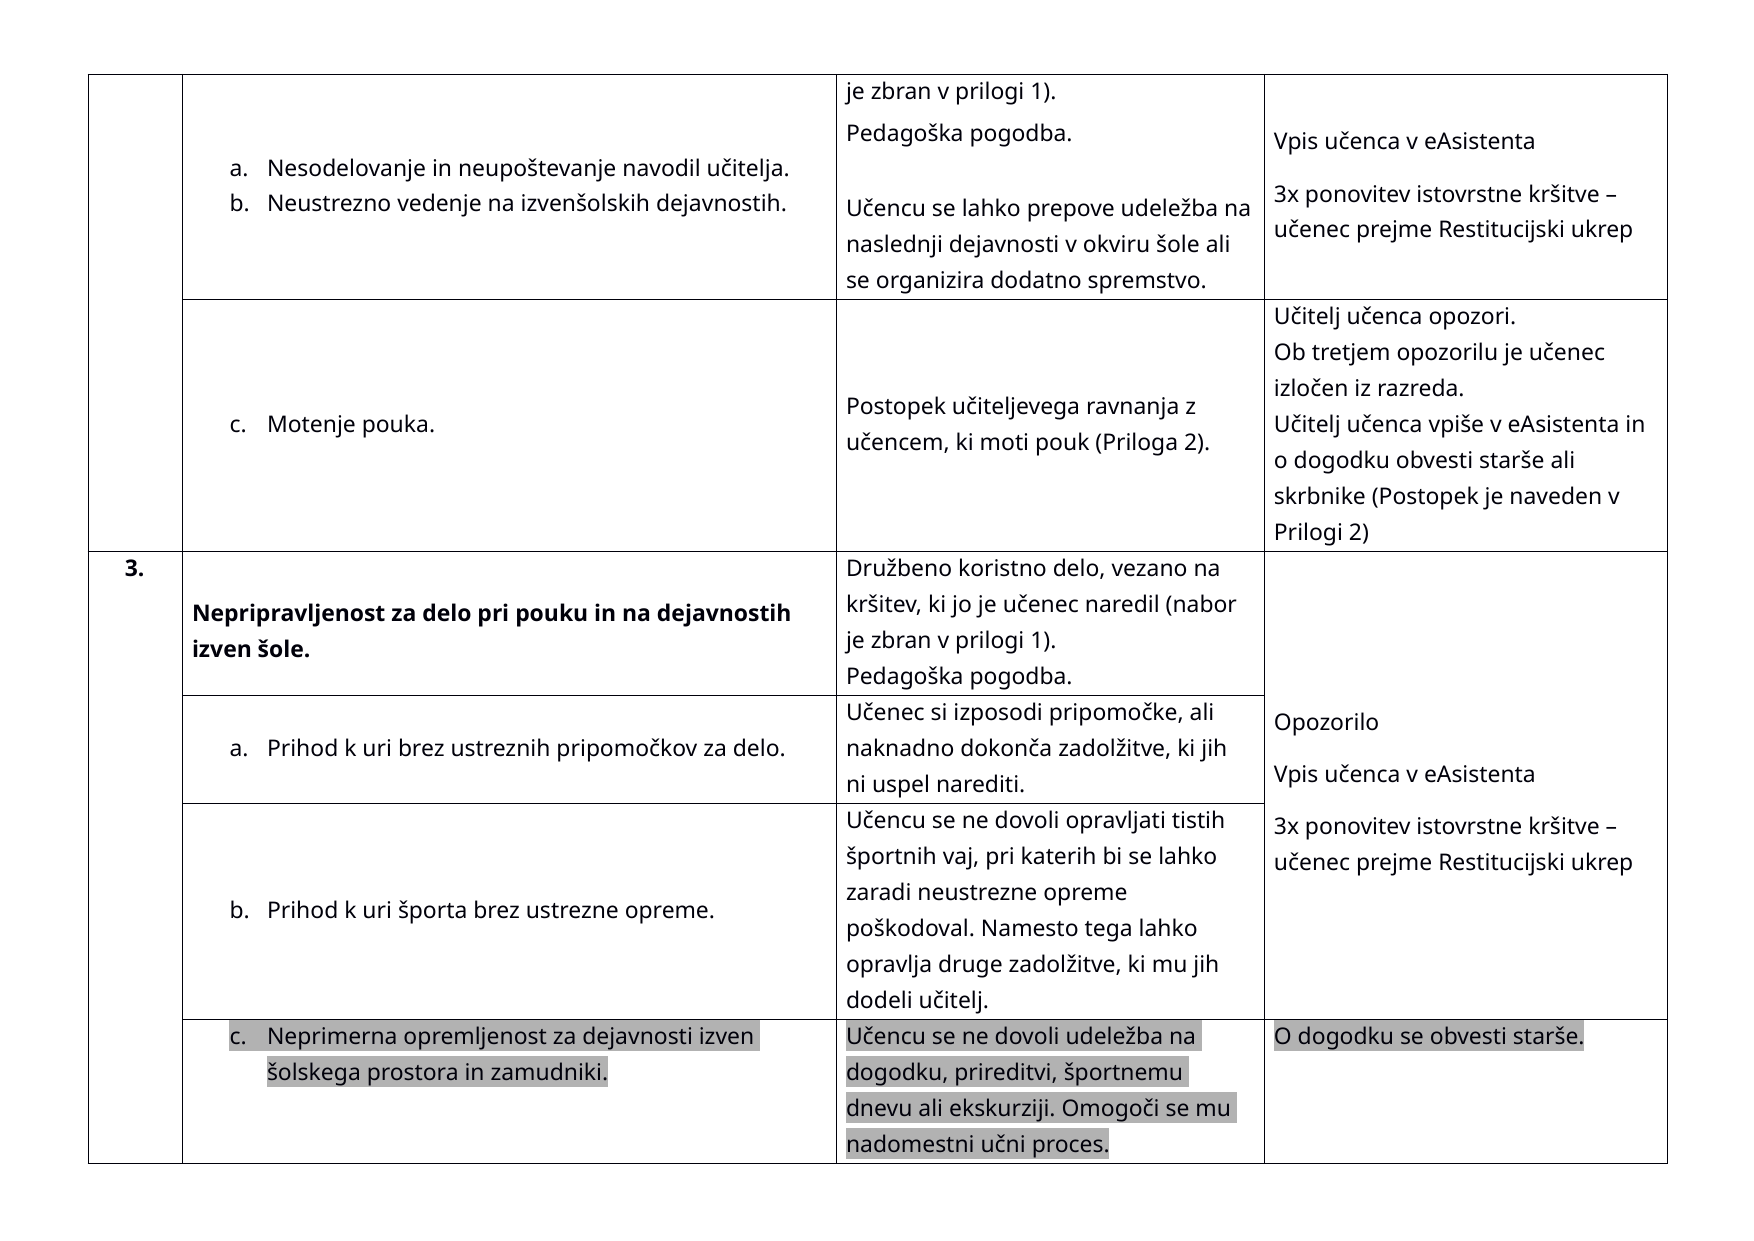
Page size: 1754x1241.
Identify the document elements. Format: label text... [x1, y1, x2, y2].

table_cell Nepripravljenost za delo pri pouku in na dejavnostih izven šole. [183, 552, 836, 695]
table_cell 3. [89, 552, 182, 1163]
table_cell Opozorilo Vpis učenca v eAsistenta 3x ponovitev istovrstne kršitve – učenec prejme Restitucijski ukrep [1265, 552, 1667, 1019]
table_cell je zbran v prilogi 1). Pedagoška pogodba. Učencu se lahko prepove udeležba na naslednji dejavnosti v okviru šole ali se organizira dodatno spremstvo. [837, 75, 1264, 299]
table_cell Učenec si izposodi pripomočke, ali naknadno dokonča zadolžitve, ki jih ni uspel narediti. [837, 696, 1264, 803]
table_cell [89, 75, 182, 551]
table_cell Učencu se ne dovoli udeležba na dogodku, prireditvi, športnemu dnevu ali ekskurziji. Omogoči se mu nadomestni učni proces. [837, 1020, 1264, 1163]
table_cell Neprimerna opremljenost za dejavnosti izven šolskega prostora in zamudniki. [183, 1020, 836, 1163]
table_cell Učitelj učenca opozori. Ob tretjem opozorilu je učenec izločen iz razreda. Učitelj učenca vpiše v eAsistenta in o dogodku obvesti starše ali skrbnike (Postopek je naveden v Prilogi 2) [1265, 300, 1667, 551]
table_cell Motenje pouka in dela na dejavnostih izven šole. Nesodelovanje in neupoštevanje navodil učitelja. Neustrezno vedenje na izvenšolskih dejavnostih. [183, 75, 836, 299]
table_cell Vpis učenca v eAsistenta 3x ponovitev istovrstne kršitve – učenec prejme Restitucijski ukrep [1265, 75, 1667, 299]
table_cell Družbeno koristno delo, vezano na kršitev, ki jo je učenec naredil (nabor je zbran v prilogi 1). Pedagoška pogodba. [837, 552, 1264, 695]
table_cell Prihod k uri športa brez ustrezne opreme. [183, 804, 836, 1019]
table_cell Motenje pouka. [183, 300, 836, 551]
table_cell Učencu se ne dovoli opravljati tistih športnih vaj, pri katerih bi se lahko zaradi neustrezne opreme poškodoval. Namesto tega lahko opravlja druge zadolžitve, ki mu jih dodeli učitelj. [837, 804, 1264, 1019]
table_cell Postopek učiteljevega ravnanja z učencem, ki moti pouk (Priloga 2). [837, 300, 1264, 551]
table_cell O dogodku se obvesti starše. [1265, 1020, 1667, 1163]
table_cell Prihod k uri brez ustreznih pripomočkov za delo. [183, 696, 836, 803]
